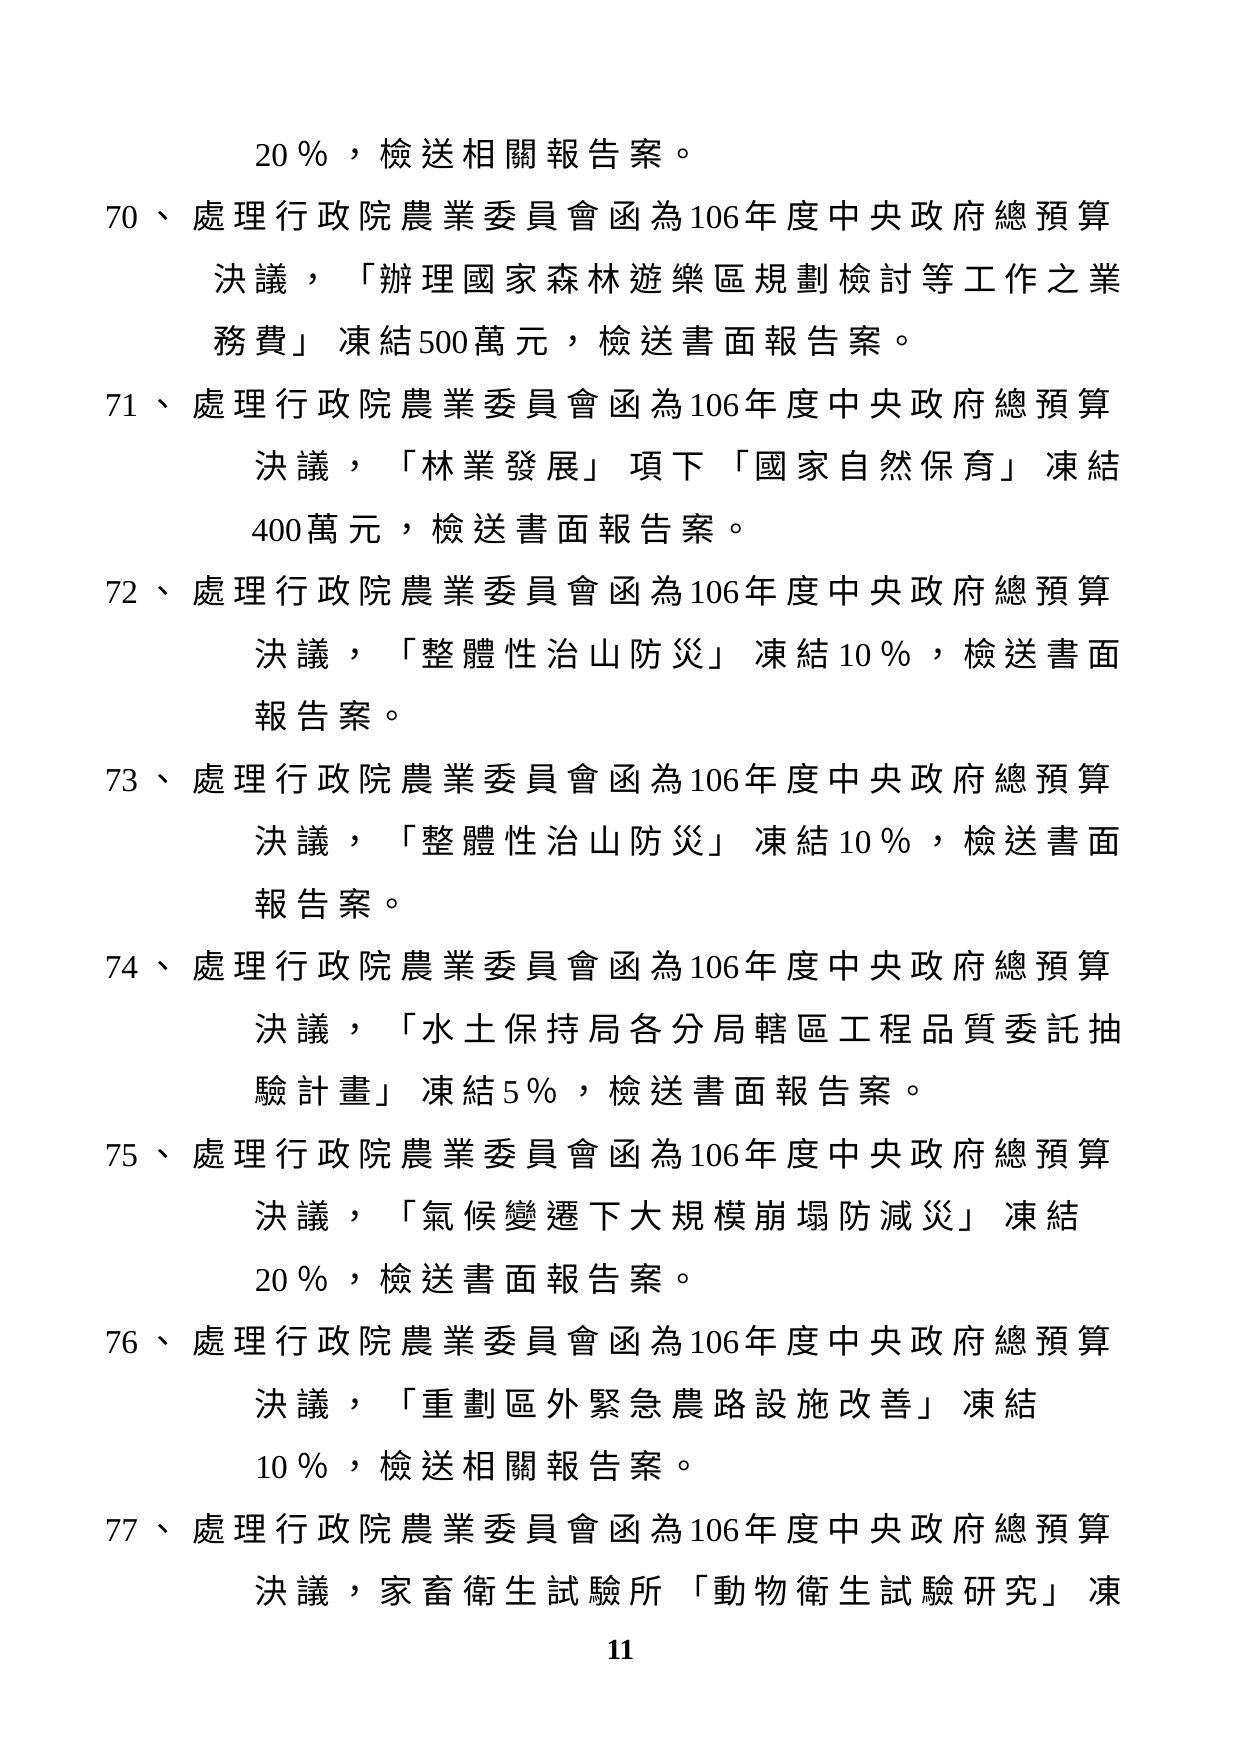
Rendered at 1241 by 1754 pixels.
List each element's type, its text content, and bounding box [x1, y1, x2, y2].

list 處理行政院農業委員會函為106年度中央政府總預算決議，「林業發展」項下「國家自然保育」凍結400萬元，檢送書面報告案。 [104, 360, 1136, 548]
list 處理行政院農業委員會函為106年度中央政府總預算決議，家畜衛生試驗所「動物衛生試驗研究」凍 [104, 1485, 1136, 1610]
list 處理行政院農業委員會函為106年度中央政府總預算決議，「氣候變遷下大規模崩塌防減災」凍結20％，檢送書面報告案。 [104, 1110, 1136, 1298]
list 處理行政院農業委員會函為106年度中央政府總預算決議，「重劃區外緊急農路設施改善」凍結10％，檢送相關報告案。 [104, 1298, 1136, 1485]
list 20％，檢送相關報告案。 [104, 110, 1136, 173]
list 處理行政院農業委員會函為106年度中央政府總預算決議，「水土保持局各分局轄區工程品質委託抽驗計畫」凍結5％，檢送書面報告案。 [104, 923, 1136, 1110]
list 處理行政院農業委員會函為106年度中央政府總預算決議，「整體性治山防災」凍結10％，檢送書面報告案。 [104, 548, 1136, 735]
list 處理行政院農業委員會函為106年度中央政府總預算決議，「辦理國家森林遊樂區規劃檢討等工作之業務費」凍結500萬元，檢送書面報告案。 [104, 173, 1136, 360]
list 處理行政院農業委員會函為106年度中央政府總預算決議，「整體性治山防災」凍結10％，檢送書面報告案。 [104, 735, 1136, 923]
